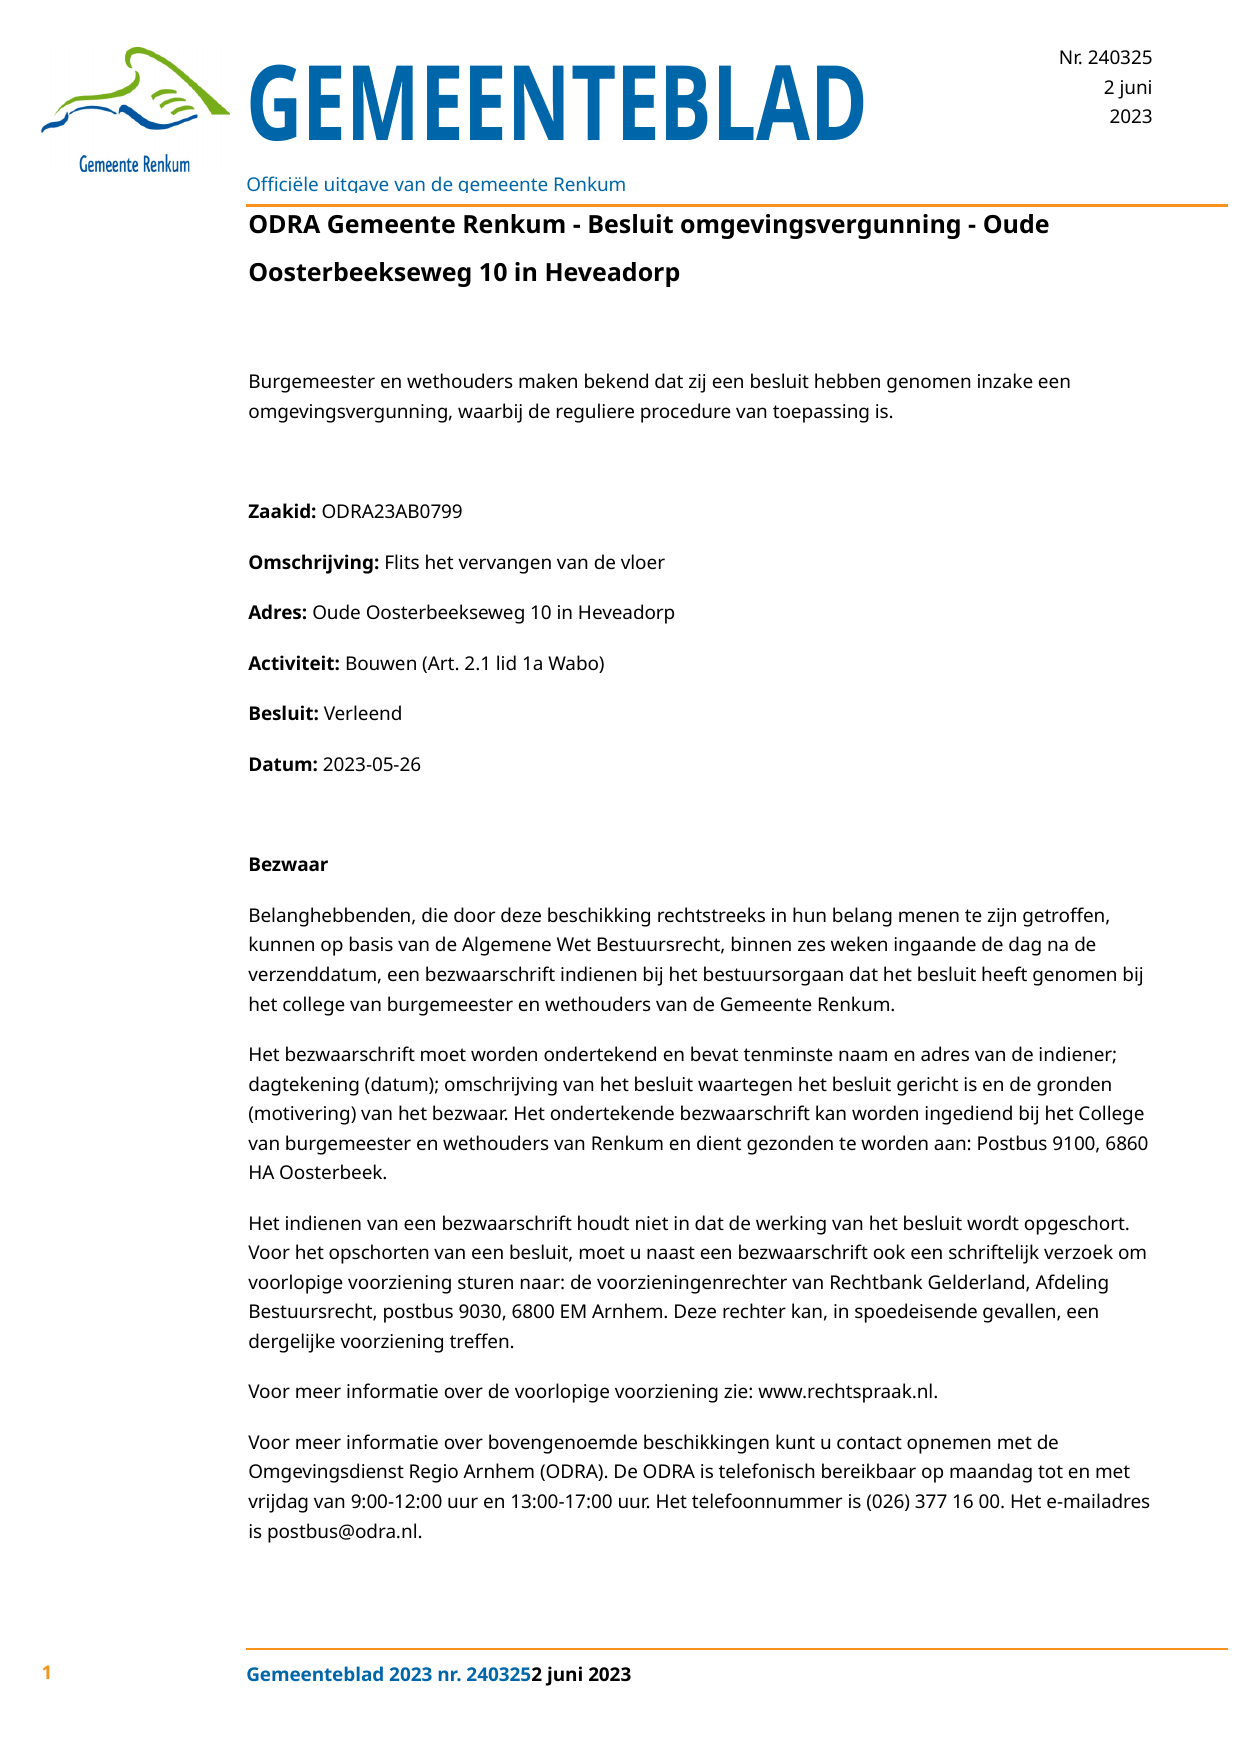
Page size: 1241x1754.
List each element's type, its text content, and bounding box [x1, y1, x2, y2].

text Voor meer informatie over de voorlopige voorziening zie: www.rechtspraak.nl. [248, 1379, 1152, 1404]
text Belanghebbenden, die door deze beschikking rechtstreeks in hun belang menen te zijn getroffen, kunnen op basis van de Algemene Wet Bestuursrecht, binnen zes weken ingaande de dag na de verzenddatum, een bezwaarschrift indienen bij het bestuursorgaan dat het besluit heeft genomen bij het college van burgemeester en wethouders van de Gemeente Renkum. [248, 902, 1152, 1017]
text Omschrijving: Flits het vervangen van de vloer [248, 549, 1152, 575]
text Het bezwaarschrift moet worden ondertekend en bevat tenminste naam en adres van de indiener; dagtekening (datum); omschrijving van het besluit waartegen het besluit gericht is en de gronden (motivering) van het bezwaar. Het ondertekende bezwaarschrift kan worden ingediend bij het College van burgemeester en wethouders van Renkum en dient gezonden te worden aan: Postbus 9100, 6860 HA Oosterbeek. [248, 1041, 1152, 1185]
text Bezwaar [248, 852, 1152, 877]
text Adres: Oude Oosterbeekseweg 10 in Heveadorp [248, 599, 1152, 625]
text Het indienen van een bezwaarschrift houdt niet in dat de werking van het besluit wordt opgeschort. Voor het opschorten van een besluit, moet u naast een bezwaarschrift ook een schriftelijk verzoek om voorlopige voorziening sturen naar: de voorzieningenrechter van Rechtbank Gelderland, Afdeling Bestuursrecht, postbus 9030, 6800 EM Arnhem. Deze rechter kan, in spoedeisende gevallen, een dergelijke voorziening treffen. [248, 1210, 1152, 1354]
text Burgemeester en wethouders maken bekend dat zij een besluit hebben genomen inzake een omgevingsvergunning, waarbij de reguliere procedure van toepassing is. [248, 368, 1152, 424]
text Zaakid: ODRA23AB0799 [248, 499, 1152, 524]
picture [41, 47, 231, 172]
text ODRA Gemeente Renkum - Besluit omgevingsvergunning - Oude Oosterbeekseweg 10 in Heveadorp [248, 207, 1152, 288]
text Datum: 2023-05-26 [248, 751, 1152, 777]
text Voor meer informatie over bovengenoemde beschikkingen kunt u contact opnemen met de Omgevingsdienst Regio Arnhem (ODRA). De ODRA is telefonisch bereikbaar op maandag tot en met vrijdag van 9:00-12:00 uur en 13:00-17:00 uur. Het telefoonnummer is (026) 377 16 00. Het e-mailadres is postbus@odra.nl. [248, 1429, 1152, 1544]
text Activiteit: Bouwen (Art. 2.1 lid 1a Wabo) [248, 650, 1152, 676]
text Besluit: Verleend [248, 700, 1152, 726]
